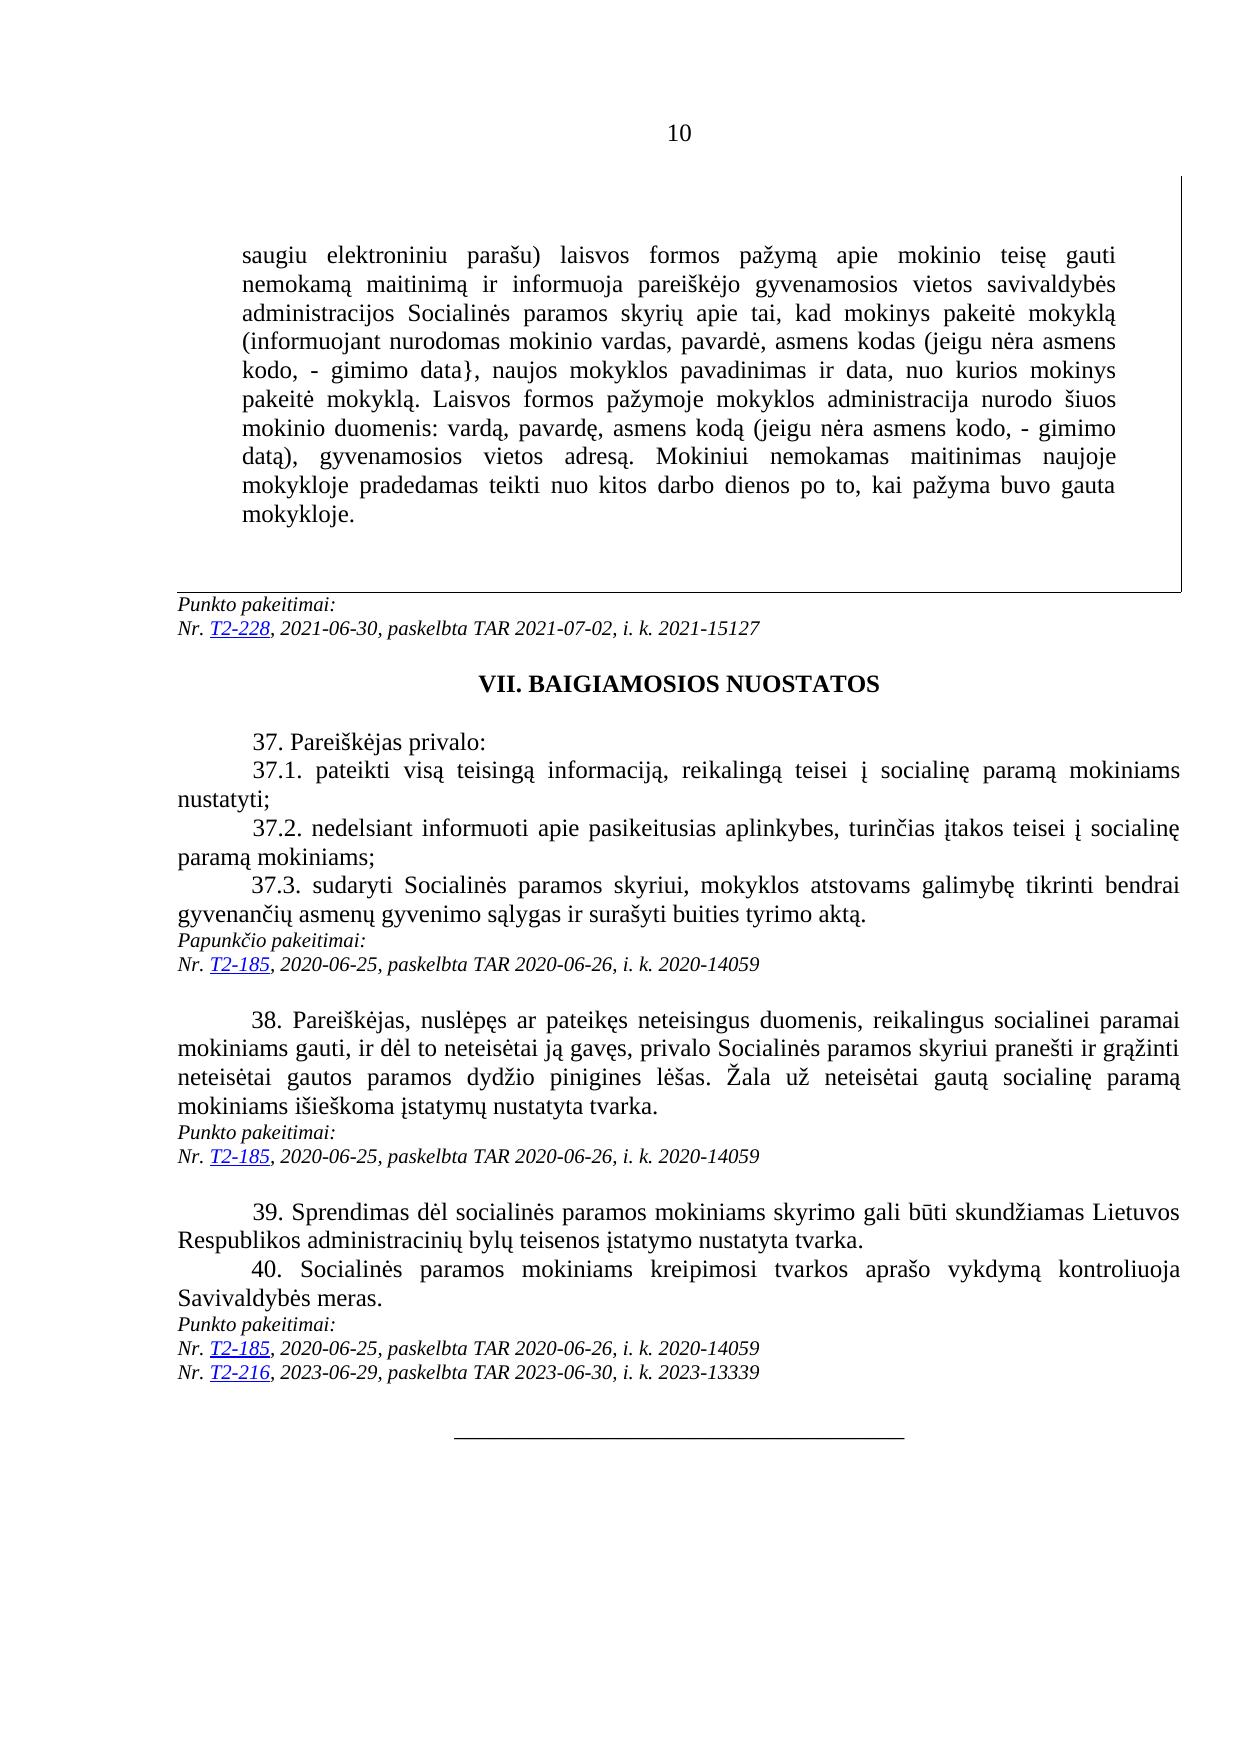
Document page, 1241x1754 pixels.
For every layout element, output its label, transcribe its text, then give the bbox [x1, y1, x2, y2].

text Nr. T2-228, 2021-06-30, paskelbta TAR 2021-07-02, i. k. 2021-15127 [177, 616, 1181, 640]
text Papunkčio pakeitimai: [177, 928, 1181, 952]
text 39. Sprendimas dėl socialinės paramos mokiniams skyrimo gali būti skundžiamas Lietuvos Respublikos administracinių bylų teisenos įstatymo nustatyta tvarka. [177, 1197, 1181, 1254]
text 37. Pareiškėjas privalo: [177, 727, 1181, 755]
text Punkto pakeitimai: [177, 1312, 1181, 1336]
text 37.2. nedelsiant informuoti apie pasikeitusias aplinkybes, turinčias įtakos teisei į socialinę paramą mokiniams; [177, 813, 1181, 870]
text saugiu elektroniniu parašu) laisvos formos pažymą apie mokinio teisę gauti nemokamą maitinimą ir informuoja pareiškėjo gyvenamosios vietos savivaldybės administracijos Socialinės paramos skyrių apie tai, kad mokinys pakeitė mokyklą (informuojant nurodomas mokinio vardas, pavardė, asmens kodas (jeigu nėra asmens kodo, - gimimo data}, naujos mokyklos pavadinimas ir data, nuo kurios mokinys pakeitė mokyklą. Laisvos formos pažymoje mokyklos administracija nurodo šiuos mokinio duomenis: vardą, pavardę, asmens kodą (jeigu nėra asmens kodo, - gimimo datą), gyvenamosios vietos adresą. Mokiniui nemokamas maitinimas naujoje mokykloje pradedamas teikti nuo kitos darbo dienos po to, kai pažyma buvo gauta mokykloje. [177, 176, 1181, 592]
text 37.1. pateikti visą teisingą informaciją, reikalingą teisei į socialinę paramą mokiniams nustatyti; [177, 755, 1181, 813]
text Nr. T2-216, 2023-06-29, paskelbta TAR 2023-06-30, i. k. 2023-13339 [177, 1360, 1181, 1384]
text 38. Pareiškėjas, nuslėpęs ar pateikęs neteisingus duomenis, reikalingus socialinei paramai mokiniams gauti, ir dėl to neteisėtai ją gavęs, privalo Socialinės paramos skyriui pranešti ir grąžinti neteisėtai gautos paramos dydžio pinigines lėšas. Žala už neteisėtai gautą socialinę paramą mokiniams išieškoma įstatymų nustatyta tvarka. [177, 1005, 1181, 1120]
text Punkto pakeitimai: [177, 592, 1181, 616]
text Punkto pakeitimai: [177, 1120, 1181, 1144]
text VII. BAIGIAMOSIOS NUOSTATOS [177, 669, 1181, 698]
text Nr. T2-185, 2020-06-25, paskelbta TAR 2020-06-26, i. k. 2020-14059 [177, 952, 1181, 976]
text Nr. T2-185, 2020-06-25, paskelbta TAR 2020-06-26, i. k. 2020-14059 [177, 1144, 1181, 1168]
text ____________________________________ [177, 1413, 1181, 1441]
text 37.3. sudaryti Socialinės paramos skyriui, mokyklos atstovams galimybę tikrinti bendrai gyvenančių asmenų gyvenimo sąlygas ir surašyti buities tyrimo aktą. [177, 870, 1181, 928]
text 40. Socialinės paramos mokiniams kreipimosi tvarkos aprašo vykdymą kontroliuoja Savivaldybės meras. [177, 1254, 1181, 1312]
text Nr. T2-185, 2020-06-25, paskelbta TAR 2020-06-26, i. k. 2020-14059 [177, 1336, 1181, 1360]
